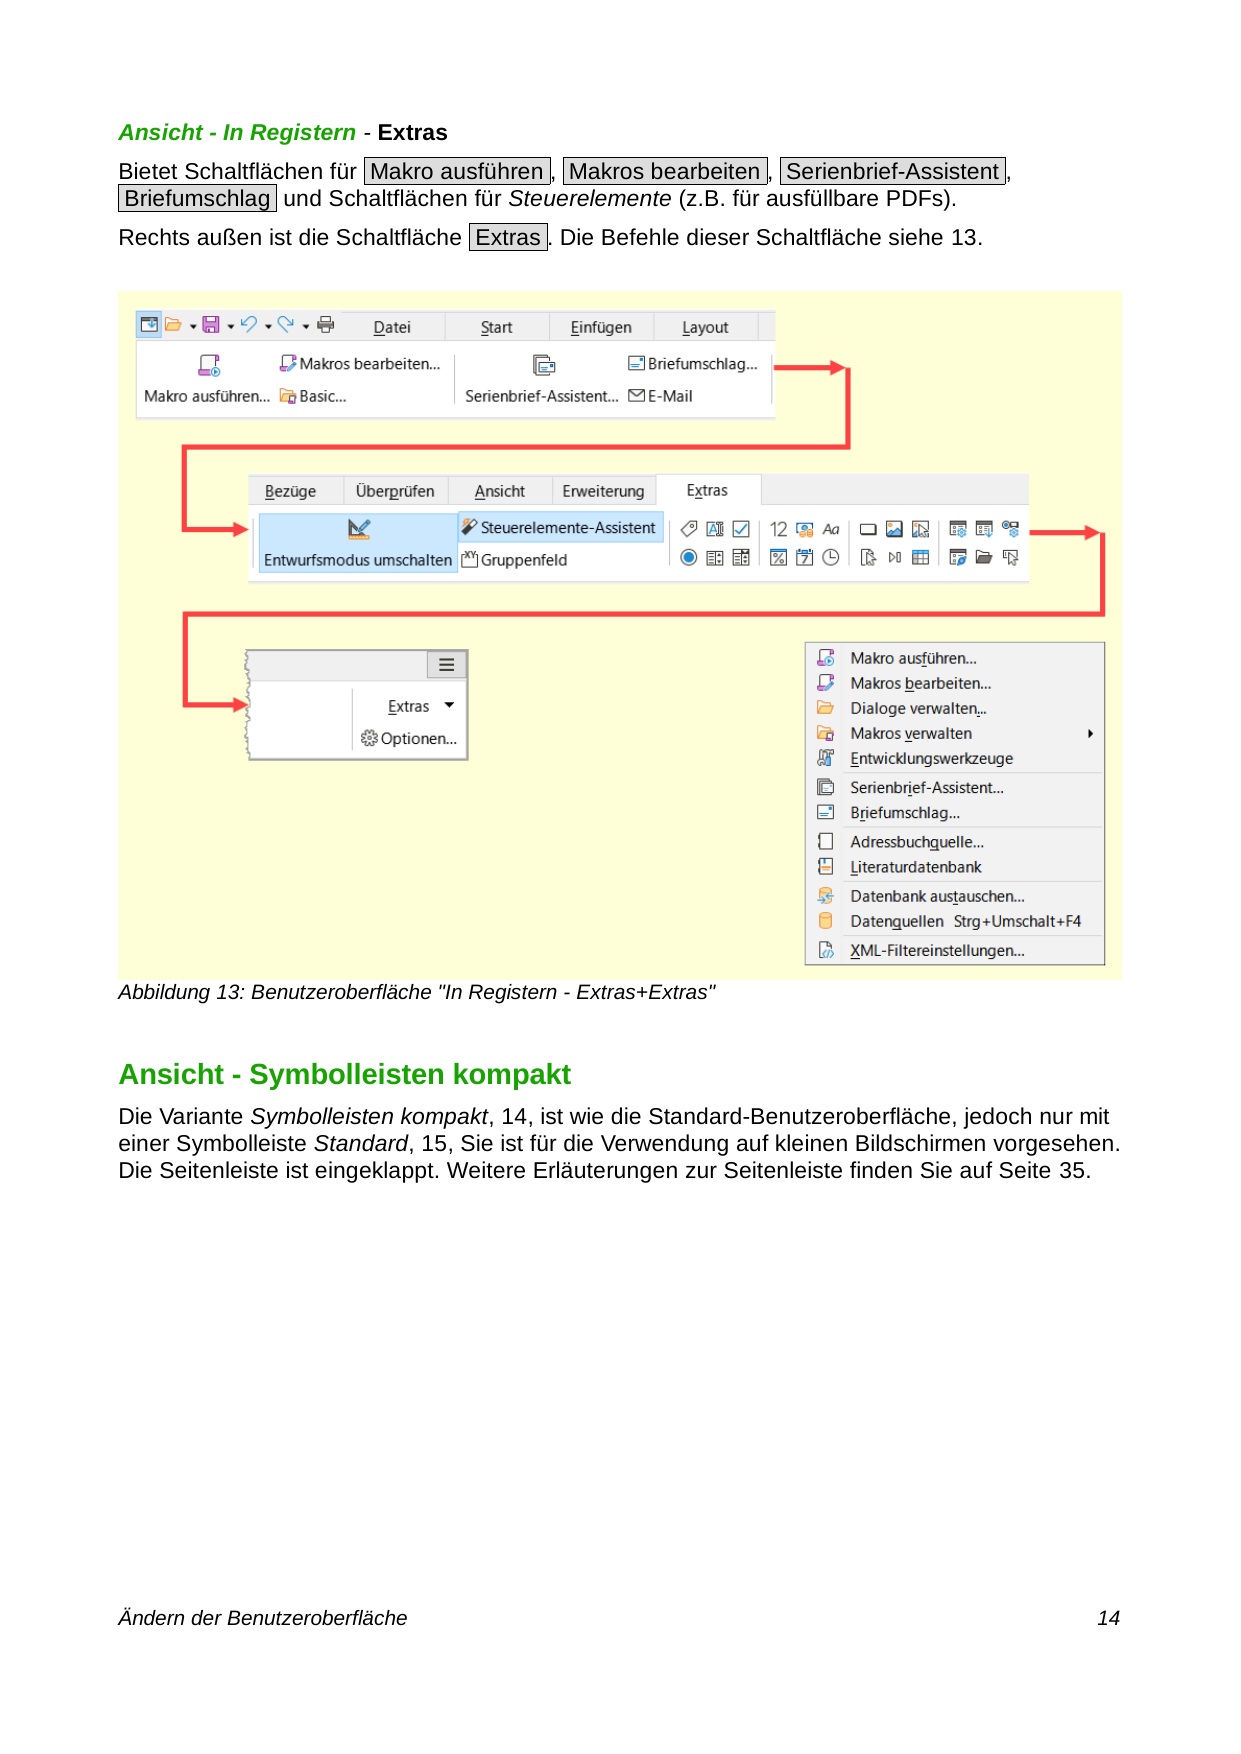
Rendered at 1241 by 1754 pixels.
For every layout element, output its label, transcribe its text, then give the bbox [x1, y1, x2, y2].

text Ansicht - In Registern - Extras [118, 118, 1122, 145]
subtitle Ansicht - Symbolleisten kompakt [118, 1057, 1122, 1091]
text Rechts außen ist die Schaltfläche Extras. Die Befehle dieser Schaltfläche siehe Abbildung 13. [548, 223, 1122, 251]
text Bietet Schaltflächen für Makro ausführen, Makros bearbeiten, Serienbrief-Assistent, Briefumschlag und Schaltflächen für Steuerelemente (z.B. für ausfüllbare PDFs). [118, 157, 1122, 212]
picture [118, 291, 1123, 980]
text Rechts außen ist die Schaltfläche Extras. Die Befehle dieser Schaltfläche siehe Abbildung 13. [118, 223, 469, 251]
text Abbildung 13: Benutzeroberfläche "In Registern - Extras+Extras" [118, 980, 1122, 1004]
text Die Variante Symbolleisten kompakt, Abbildung 14, ist wie die Standard-Benutzeroberfläche, jedoch nur mit einer Symbolleiste Standard, Abbildung 15, Sie ist für die Verwendung auf kleinen Bildschirmen vorgesehen. Die Seitenleiste ist eingeklappt. Weitere Erläuterungen zur Seitenleiste finden Sie auf Seite 34. [118, 1102, 1122, 1184]
